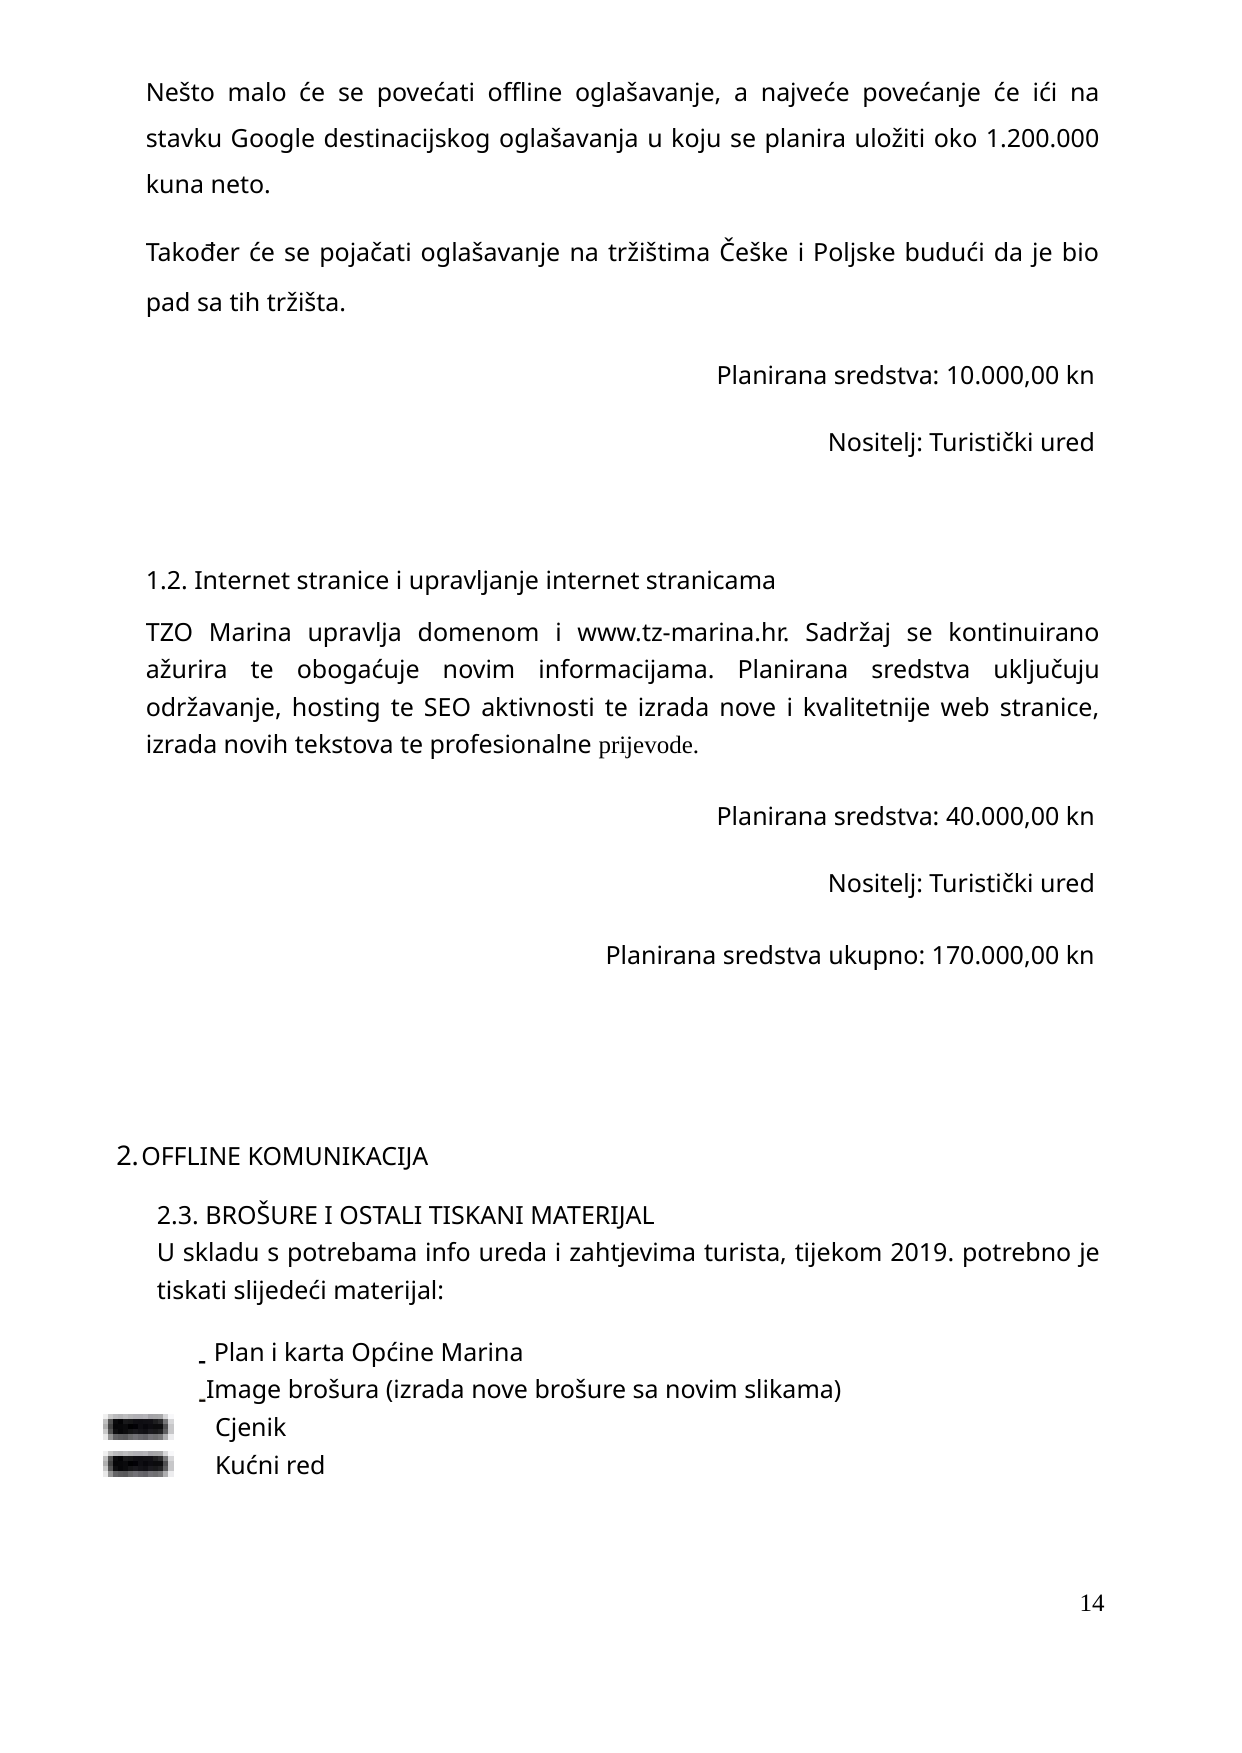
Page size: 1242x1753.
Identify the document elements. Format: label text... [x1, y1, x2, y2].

text U skladu s potrebama info ureda i zahtjevima turista, tijekom 2019. potrebno je tiskati slijedeći materijal: [157, 1235, 1101, 1307]
text TZO Marina upravlja domenom i www.tz-marina.hr. Sadržaj se kontinuirano ažurira te obogaćuje novim informacijama. Planirana sredstva uključuju održavanje, hosting te SEO aktivnosti te izrada nove i kvalitetnije web stranice, izrada novih tekstova te profesionalne prijevode. [146, 615, 1101, 761]
list OFFLINE KOMUNIKACIJA [116, 1137, 1101, 1174]
text Nositelj: Turistički ured [141, 866, 1095, 900]
text Image brošura (izrada nove brošure sa novim slikama) [141, 1372, 1103, 1406]
list Kućni red [102, 1447, 1101, 1481]
text Plan i karta Općine Marina [141, 1334, 1103, 1368]
text 2.3. BROŠURE I OSTALI TISKANI MATERIJAL [157, 1197, 1101, 1231]
text Nešto malo će se povećati offline oglašavanje, a najveće povećanje će ići na stavku Google destinacijskog oglašavanja u koju se planira uložiti oko 1.200.000 kuna neto. [146, 75, 1101, 201]
text 1.2. Internet stranice i upravljanje internet stranicama [146, 563, 1101, 597]
text 14 [141, 1588, 1104, 1617]
text Planirana sredstva ukupno: 170.000,00 kn [141, 937, 1095, 971]
text Također će se pojačati oglašavanje na tržištima Češke i Poljske budući da je bio pad sa tih tržišta. [146, 234, 1101, 319]
text Planirana sredstva: 40.000,00 kn [141, 799, 1095, 833]
text Nositelj: Turistički ured [141, 425, 1095, 459]
list Cjenik [102, 1409, 1101, 1444]
text Planirana sredstva: 10.000,00 kn [141, 357, 1095, 392]
